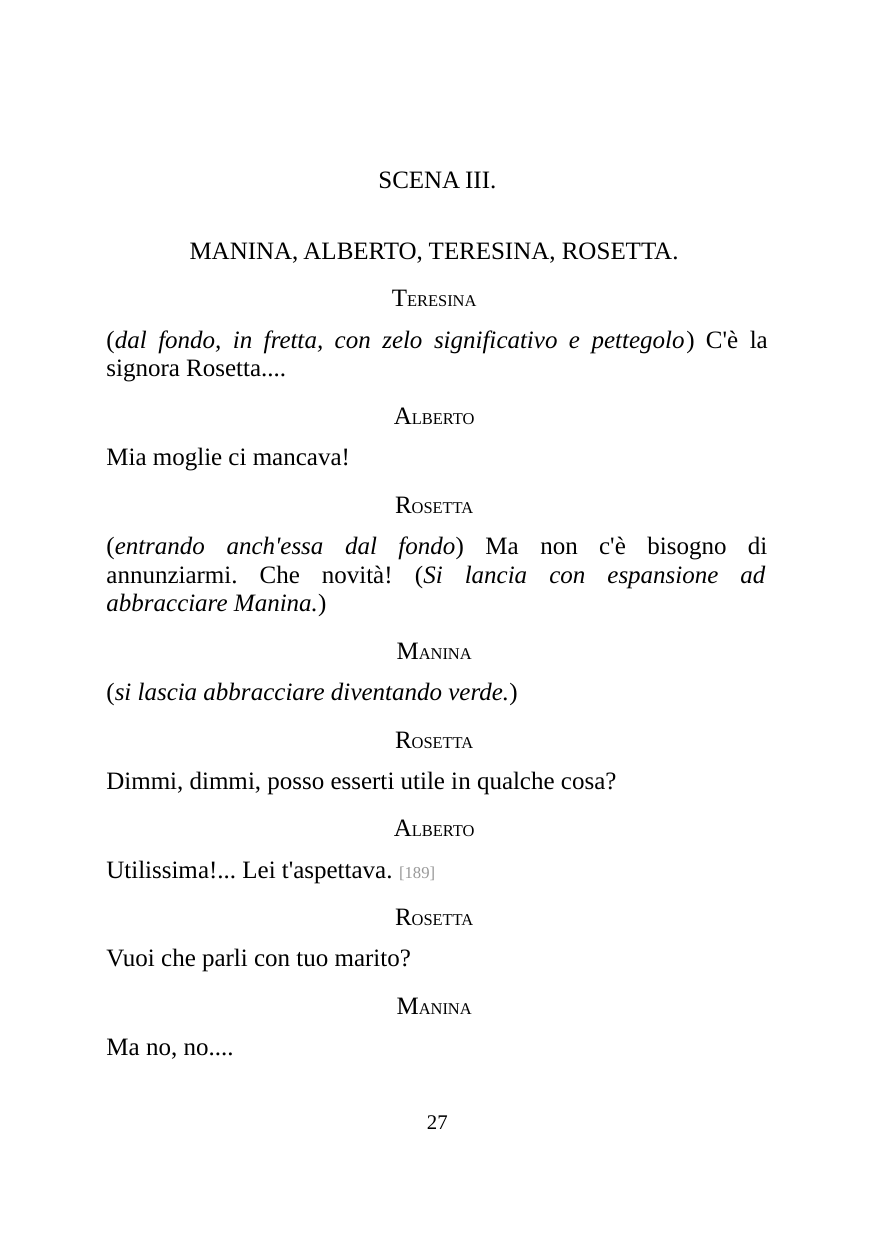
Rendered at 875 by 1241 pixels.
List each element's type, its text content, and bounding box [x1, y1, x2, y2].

text Rosetta [106, 725, 768, 753]
text Manina [106, 991, 768, 1020]
text Rosetta [106, 902, 768, 931]
text Teresina [106, 283, 768, 312]
text Manina [106, 636, 768, 665]
text MANINA, ALBERTO, TERESINA, ROSETTA. [106, 236, 768, 265]
text Vuoi che parli con tuo marito? [106, 943, 768, 972]
text (si lascia abbracciare diventando verde.) [106, 677, 768, 706]
text (dal fondo, in fretta, con zelo significativo e pettegolo) C'è la signora Rosetta.... [106, 325, 768, 382]
text (entrando anch'essa dal fondo) Ma non c'è bisogno di annunziarmi. Che novità! (Si lancia con espansione ad abbracciare Manina.) [106, 531, 768, 617]
text Dimmi, dimmi, posso esserti utile in qualche cosa? [106, 766, 768, 795]
text Alberto [106, 813, 768, 842]
text Mia moglie ci mancava! [106, 442, 768, 471]
text Ma no, no.... [106, 1032, 768, 1061]
subtitle SCENA III. [106, 165, 768, 194]
text Utilissima!... Lei t'aspettava. [189] [106, 855, 768, 883]
text Alberto [106, 401, 768, 430]
text Rosetta [106, 490, 768, 518]
